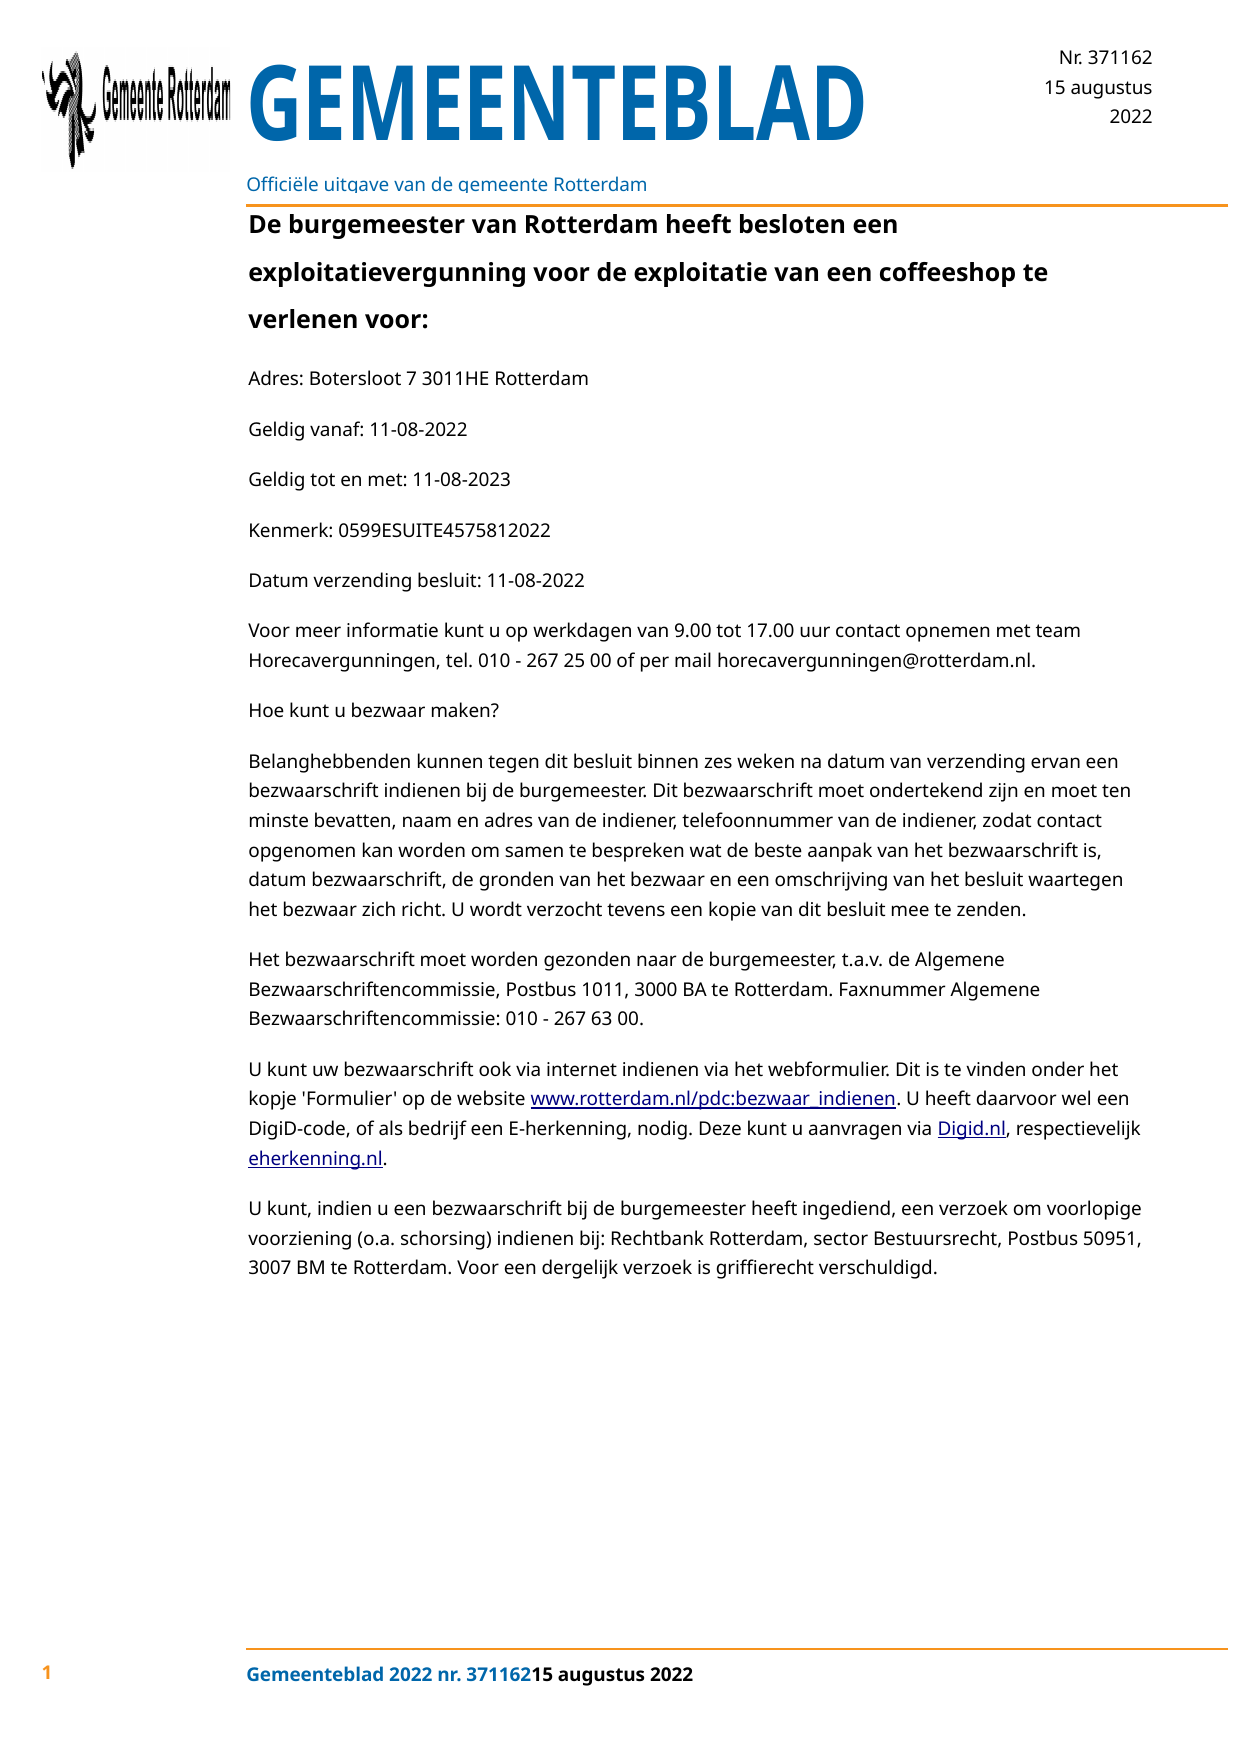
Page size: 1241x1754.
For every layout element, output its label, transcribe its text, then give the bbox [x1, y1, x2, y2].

text U kunt uw bezwaarschrift ook via internet indienen via het webformulier. Dit is te vinden onder het kopje 'Formulier' op de website www.rotterdam.nl/pdc:bezwaar_indienen. U heeft daarvoor wel een DigiD-code, of als bedrijf een E-herkenning, nodig. Deze kunt u aanvragen via Digid.nl, respectievelijk eherkenning.nl. [248, 1056, 1152, 1170]
text U kunt, indien u een bezwaarschrift bij de burgemeester heeft ingediend, een verzoek om voorlopige voorziening (o.a. schorsing) indienen bij: Rechtbank Rotterdam, sector Bestuursrecht, Postbus 50951, 3007 BM te Rotterdam. Voor een dergelijk verzoek is griffierecht verschuldigd. [248, 1195, 1152, 1280]
text Hoe kunt u bezwaar maken? [248, 698, 1152, 723]
text Belanghebbenden kunnen tegen dit besluit binnen zes weken na datum van verzending ervan een bezwaarschrift indienen bij de burgemeester. Dit bezwaarschrift moet ondertekend zijn en moet ten minste bevatten, naam en adres van de indiener, telefoonnummer van de indiener, zodat contact opgenomen kan worden om samen te bespreken wat de beste aanpak van het bezwaarschrift is, datum bezwaarschrift, de gronden van het bezwaar en een omschrijving van het besluit waartegen het bezwaar zich richt. U wordt verzocht tevens een kopie van dit besluit mee te zenden. [248, 748, 1152, 922]
text Geldig tot en met: 11-08-2023 [248, 466, 1152, 492]
text Het bezwaarschrift moet worden gezonden naar de burgemeester, t.a.v. de Algemene Bezwaarschriftencommissie, Postbus 1011, 3000 BA te Rotterdam. Faxnummer Algemene Bezwaarschriftencommissie: 010 - 267 63 00. [248, 946, 1152, 1031]
text Datum verzending besluit: 11-08-2022 [248, 567, 1152, 593]
text De burgemeester van Rotterdam heeft besloten een exploitatievergunning voor de exploitatie van een coffeeshop te verlenen voor: [248, 207, 1152, 336]
text Geldig vanaf: 11-08-2022 [248, 416, 1152, 442]
text Adres: Botersloot 7 3011HE Rotterdam [248, 366, 1152, 391]
picture [41, 47, 231, 172]
text Kenmerk: 0599ESUITE4575812022 [248, 517, 1152, 542]
text Voor meer informatie kunt u op werkdagen van 9.00 tot 17.00 uur contact opnemen met team Horecavergunningen, tel. 010 - 267 25 00 of per mail horecavergunningen@rotterdam.nl. [248, 618, 1152, 673]
